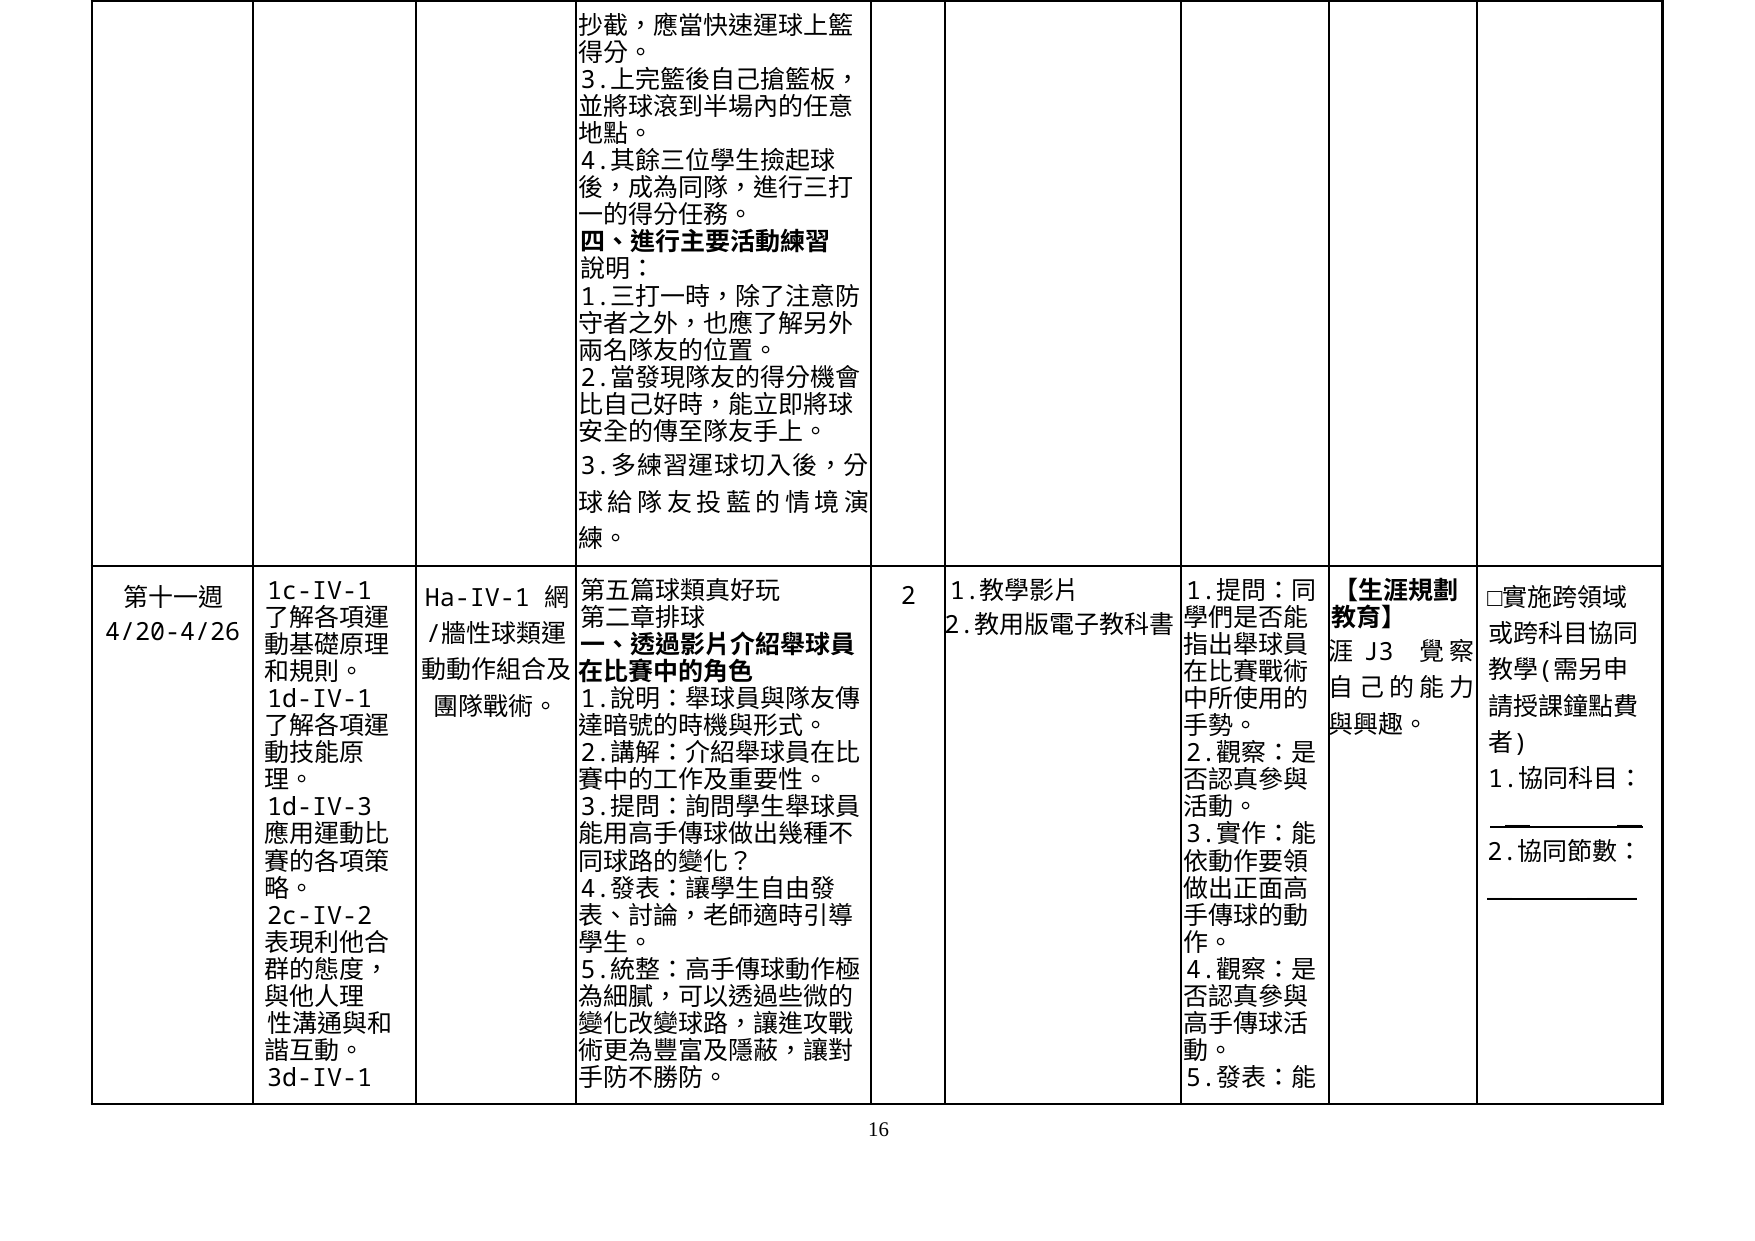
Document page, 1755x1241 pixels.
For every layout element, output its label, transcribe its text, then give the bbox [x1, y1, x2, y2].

table_cell 抄截，應當快速運球上籃得分。 3.上完籃後自己搶籃板，並將球滾到半場內的任意地點。 4.其餘三位學生撿起球後，成為同隊，進行三打一的得分任務。 四、進行主要活動練習 說明： 1.三打一時，除了注意防守者之外，也應了解另外兩名隊友的位置。 2.當發現隊友的得分機會比自己好時，能立即將球安全的傳至隊友手上。 3.多練習運球切入後，分球給隊友投藍的情境演練。 [577, 2, 870, 565]
table_cell 第五篇球類真好玩 第二章排球 一、透過影片介紹舉球員在比賽中的角色 1.說明：舉球員與隊友傳達暗號的時機與形式。 2.講解：介紹舉球員在比賽中的工作及重要性。 3.提問：詢問學生舉球員能用高手傳球做出幾種不同球路的變化？ 4.發表：讓學生自由發表、討論，老師適時引導學生。 5.統整：高手傳球動作極為細膩，可以透過些微的變化改變球路，讓進攻戰術更為豐富及隱蔽，讓對手防不勝防。 [577, 567, 870, 1102]
table_cell [1182, 2, 1328, 565]
table_cell [1478, 2, 1661, 565]
table_cell 1c-IV-1 了解各項運動基礎原理和規則。 1d-IV-1 了解各項運動技能原理。 1d-IV-3 應用運動比賽的各項策略。 2c-IV-2 表現利他合群的態度，與他人理 性溝通與和諧互動。 3d-IV-1 [254, 567, 415, 1102]
table_cell □實施跨領域或跨科目協同教學(需另申請授課鐘點費者) 1.協同科目： ＿ ＿ 2.協同節數： ＿ ＿＿ [1478, 567, 1661, 1102]
table_cell [417, 2, 575, 565]
table_cell 【生涯規劃教育】 涯J3 覺察自己的能力與興趣。 [1330, 567, 1476, 1102]
table_cell 2 [872, 567, 944, 1102]
table_cell [946, 2, 1180, 565]
table_cell 1.提問：同學們是否能指出舉球員在比賽戰術中所使用的手勢。 2.觀察：是否認真參與活動。 3.實作：能依動作要領做出正面高手傳球的動作。 4.觀察：是否認真參與高手傳球活動。 5.發表：能 [1182, 567, 1328, 1102]
table_cell 第十一週4/20-4/26 [93, 567, 252, 1102]
table_cell 1.教學影片 2.教用版電子教科書 [946, 567, 1180, 1102]
table_cell [93, 2, 252, 565]
table_cell [1330, 2, 1476, 565]
table_cell [254, 2, 415, 565]
table_cell Ha-IV-1 網/牆性球類運動動作組合及團隊戰術。 [417, 567, 575, 1102]
table_cell [872, 2, 944, 565]
